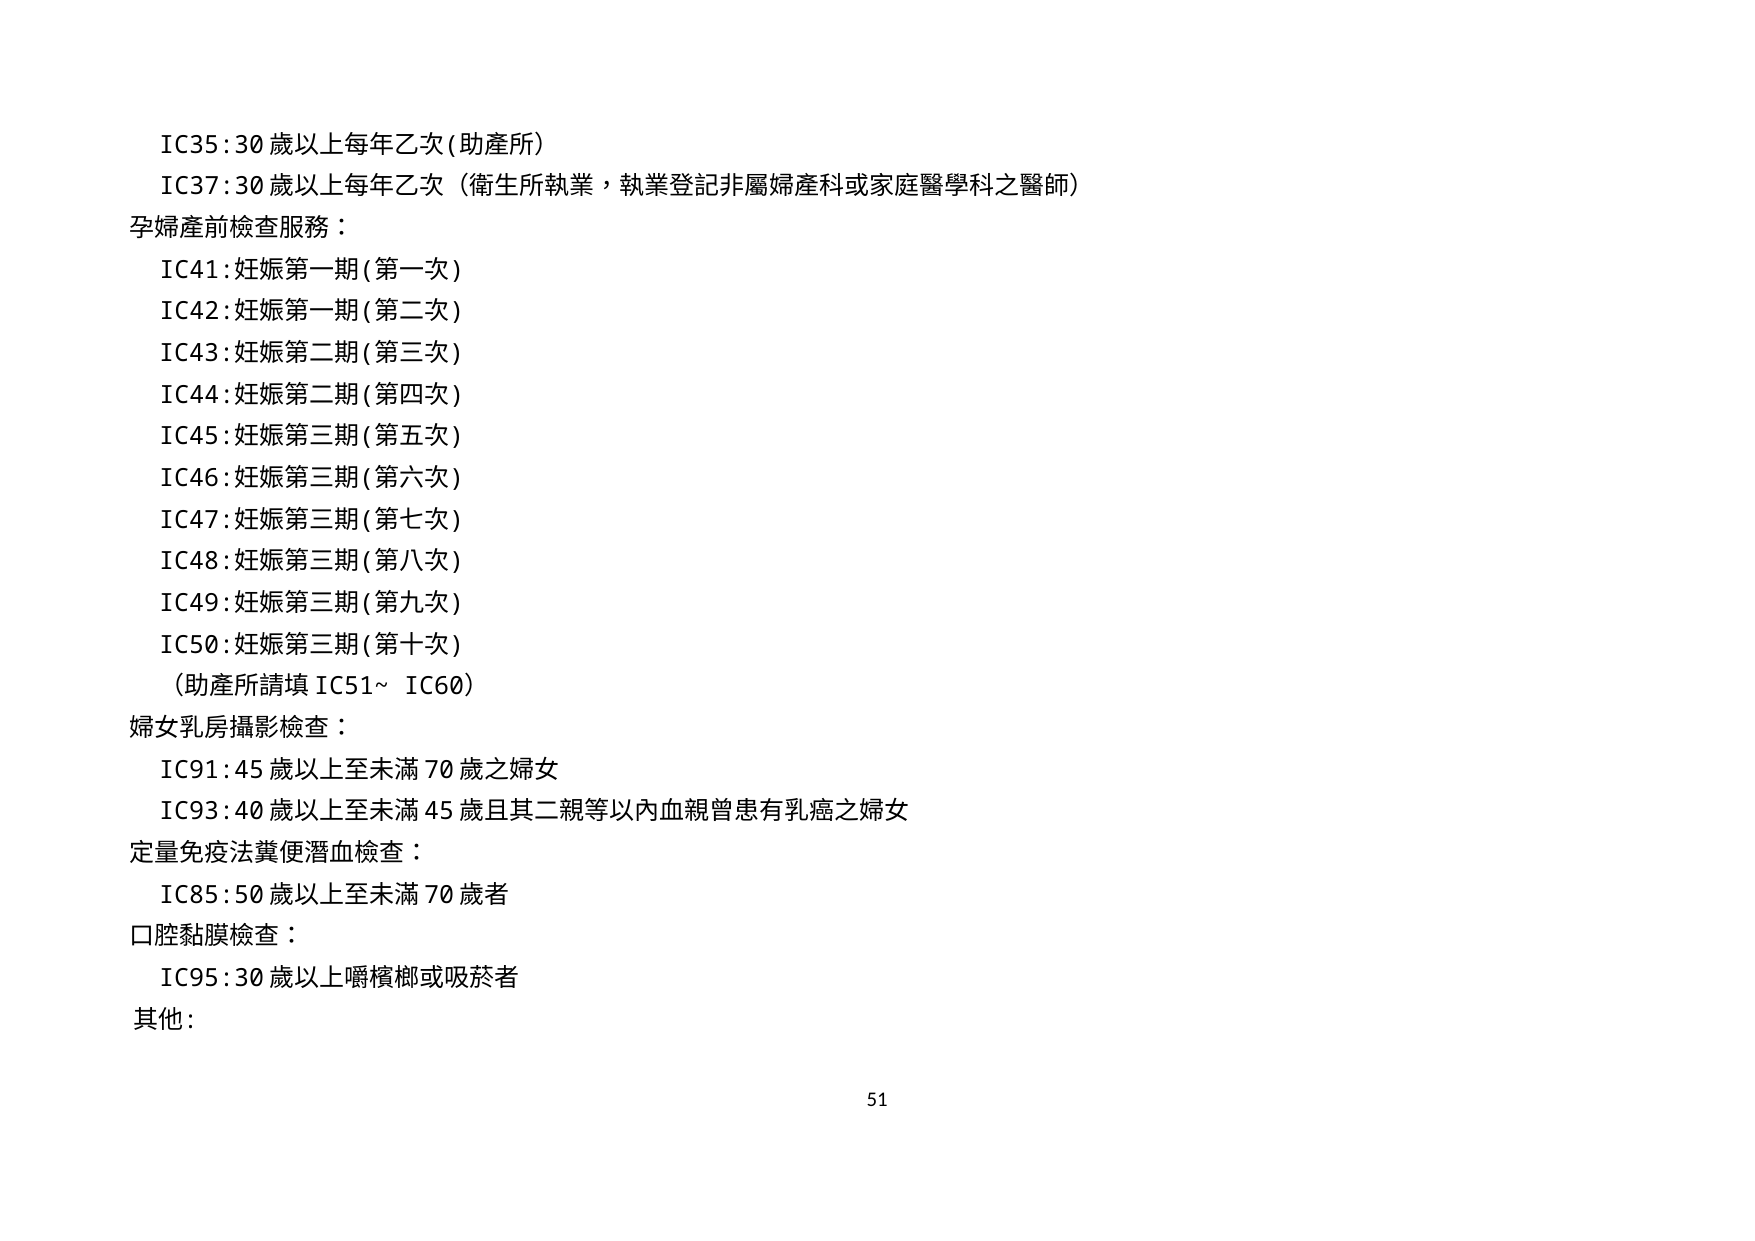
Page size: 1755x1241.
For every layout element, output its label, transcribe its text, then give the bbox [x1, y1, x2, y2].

table_cell IC35:30歲以上每年乙次(助產所） IC37:30歲以上每年乙次（衛生所執業，執業登記非屬婦產科或家庭醫學科之醫師） 孕婦產前檢查服務： IC41:妊娠第一期(第一次) IC42:妊娠第一期(第二次) IC43:妊娠第二期(第三次) IC44:妊娠第二期(第四次) IC45:妊娠第三期(第五次) IC46:妊娠第三期(第六次) IC47:妊娠第三期(第七次) IC48:妊娠第三期(第八次) IC49:妊娠第三期(第九次) IC50:妊娠第三期(第十次) （助產所請填IC51~ IC60） 婦女乳房攝影檢查： IC91:45歲以上至未滿70歲之婦女 IC93:40歲以上至未滿45歲且其二親等以內血親曾患有乳癌之婦女 定量免疫法糞便潛血檢查： IC85:50歲以上至未滿70歲者 口腔黏膜檢查： IC95:30歲以上嚼檳榔或吸菸者 其他: [118, 119, 1650, 1035]
